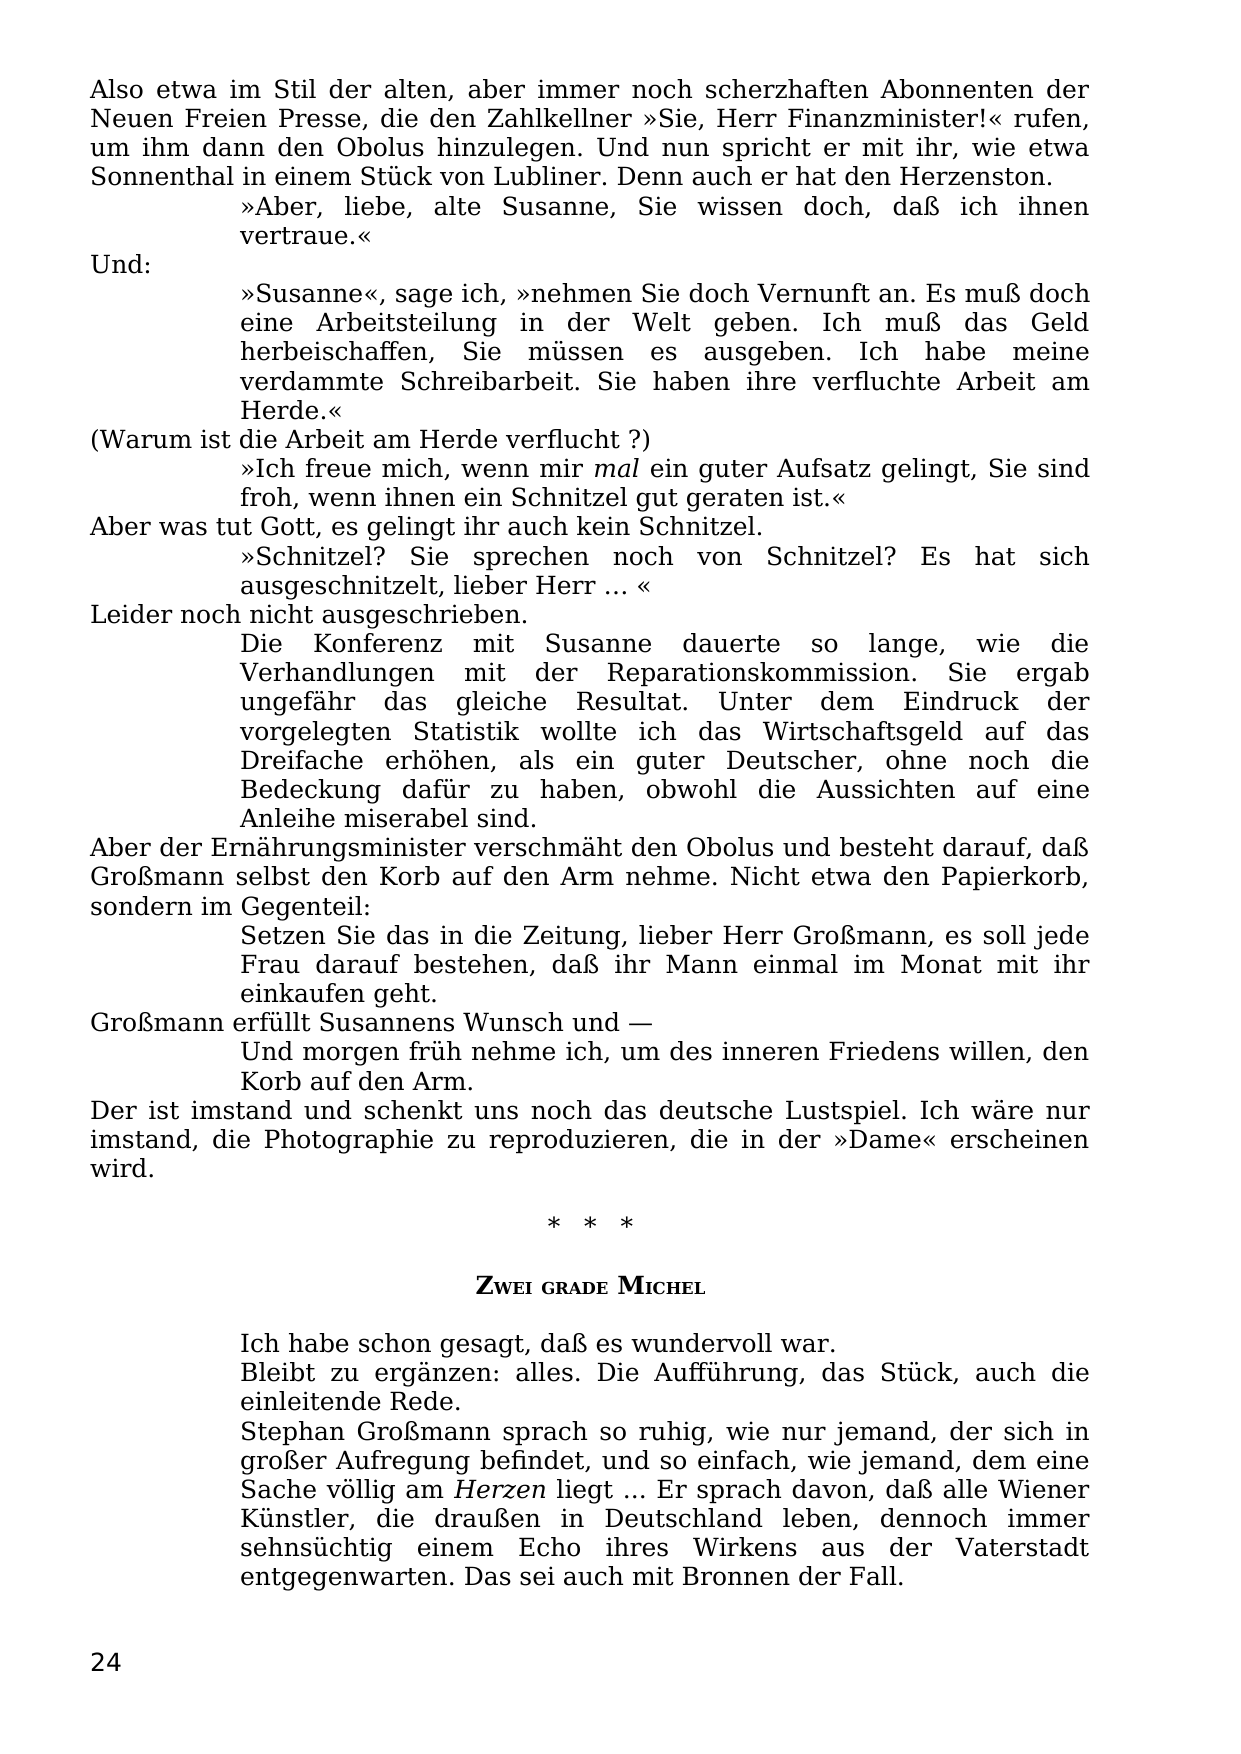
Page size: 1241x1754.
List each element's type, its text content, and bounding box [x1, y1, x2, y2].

text Setzen Sie das in die Zeitung, lieber Herr Großmann, es soll jede Frau darauf bestehen, daß ihr Mann einmal im Monat mit ihr einkaufen geht. [240, 921, 1091, 1008]
text Ich habe schon gesagt, daß es wundervoll war. [240, 1329, 1091, 1358]
text »Schnitzel? Sie sprechen noch von Schnitzel? Es hat sich ausgeschnitzelt, lieber Herr … « [240, 542, 1091, 600]
text Und morgen früh nehme ich, um des inneren Friedens willen, den Korb auf den Arm. [240, 1037, 1091, 1096]
text Leider noch nicht ausgeschrieben. [90, 600, 1091, 629]
text * * * [90, 1212, 1091, 1242]
text »Ich freue mich, wenn mir mal ein guter Aufsatz gelingt, Sie sind froh, wenn ihnen ein Schnitzel gut geraten ist.« [240, 454, 1091, 512]
text Also etwa im Stil der alten, aber immer noch scherzhaften Abonnenten der Neuen Freien Presse, die den Zahlkellner »Sie, Herr Finanzminister!« rufen, um ihm dann den Obolus hinzulegen. Und nun spricht er mit ihr, wie etwa Sonnenthal in einem Stück von Lubliner. Denn auch er hat den Herzenston. [90, 75, 1091, 192]
text Stephan Großmann sprach so ruhig, wie nur jemand, der sich in großer Aufregung befindet, und so einfach, wie jemand, dem eine Sache völlig am Herzen liegt ... Er sprach davon, daß alle Wiener Künstler, die draußen in Deutschland leben, dennoch immer sehnsüchtig einem Echo ihres Wirkens aus der Vaterstadt entgegenwarten. Das sei auch mit Bronnen der Fall. [240, 1417, 1091, 1592]
text Und: [90, 250, 1091, 279]
text Aber was tut Gott, es gelingt ihr auch kein Schnitzel. [90, 512, 1091, 542]
text (Warum ist die Arbeit am Herde verflucht ?) [90, 425, 1091, 454]
text »Susanne«, sage ich, »nehmen Sie doch Vernunft an. Es muß doch eine Arbeitsteilung in der Welt geben. Ich muß das Geld herbeischaffen, Sie müssen es ausgeben. Ich habe meine verdammte Schreibarbeit. Sie haben ihre verfluchte Arbeit am Herde.« [240, 279, 1091, 425]
text Bleibt zu ergänzen: alles. Die Aufführung, das Stück, auch die einleitende Rede. [240, 1358, 1091, 1417]
text »Aber, liebe, alte Susanne, Sie wissen doch, daß ich ihnen vertraue.« [240, 192, 1091, 250]
text Die Konferenz mit Susanne dauerte so lange, wie die Verhandlungen mit der Reparationskommission. Sie ergab ungefähr das gleiche Resultat. Unter dem Eindruck der vorgelegten Statistik wollte ich das Wirtschaftsgeld auf das Dreifache erhöhen, als ein guter Deutscher, ohne noch die Bedeckung dafür zu haben, obwohl die Aussichten auf eine Anleihe miserabel sind. [240, 629, 1091, 833]
text Aber der Ernährungsminister verschmäht den Obolus und besteht darauf, daß Großmann selbst den Korb auf den Arm nehme. Nicht etwa den Papierkorb, sondern im Gegenteil: [90, 833, 1091, 921]
text Zwei grade Michel [90, 1242, 1091, 1300]
text Großmann erfüllt Susannens Wunsch und — [90, 1008, 1091, 1037]
text Der ist imstand und schenkt uns noch das deutsche Lustspiel. Ich wäre nur imstand, die Photographie zu reproduzieren, die in der »Dame« erscheinen wird. [90, 1096, 1091, 1183]
